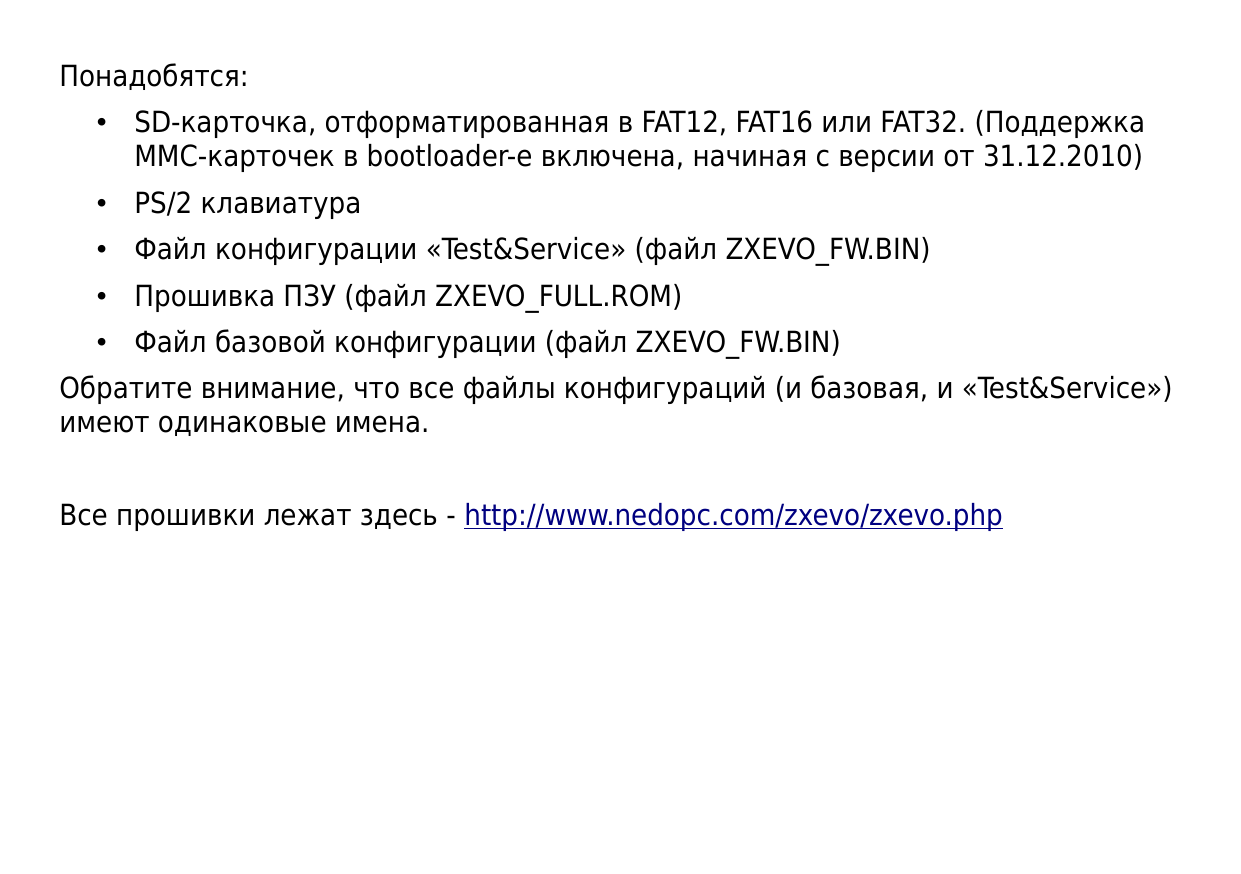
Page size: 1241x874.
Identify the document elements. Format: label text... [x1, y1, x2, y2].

list SD-карточка, отформатированная в FAT12, FAT16 или FAT32. (Поддержка MMC-карточек в bootloader-е включена, начиная с версии от 31.12.2010) [97, 106, 1181, 173]
list Файл базовой конфигурации (файл ZXEVO_FW.BIN) [97, 325, 1181, 359]
list Файл конфигурации «Test&Service» (файл ZXEVO_FW.BIN) [97, 232, 1181, 266]
text Обратите внимание, что все файлы конфигураций (и базовая, и «Test&Service») имеют одинаковые имена. [59, 372, 1181, 440]
list PS/2 клавиатура [97, 186, 1181, 220]
text Все прошивки лежат здесь - http://www.nedopc.com/zxevo/zxevo.php [59, 499, 1181, 533]
list Прошивка ПЗУ (файл ZXEVO_FULL.ROM) [97, 279, 1181, 313]
text Понадобятся: [59, 59, 1181, 93]
